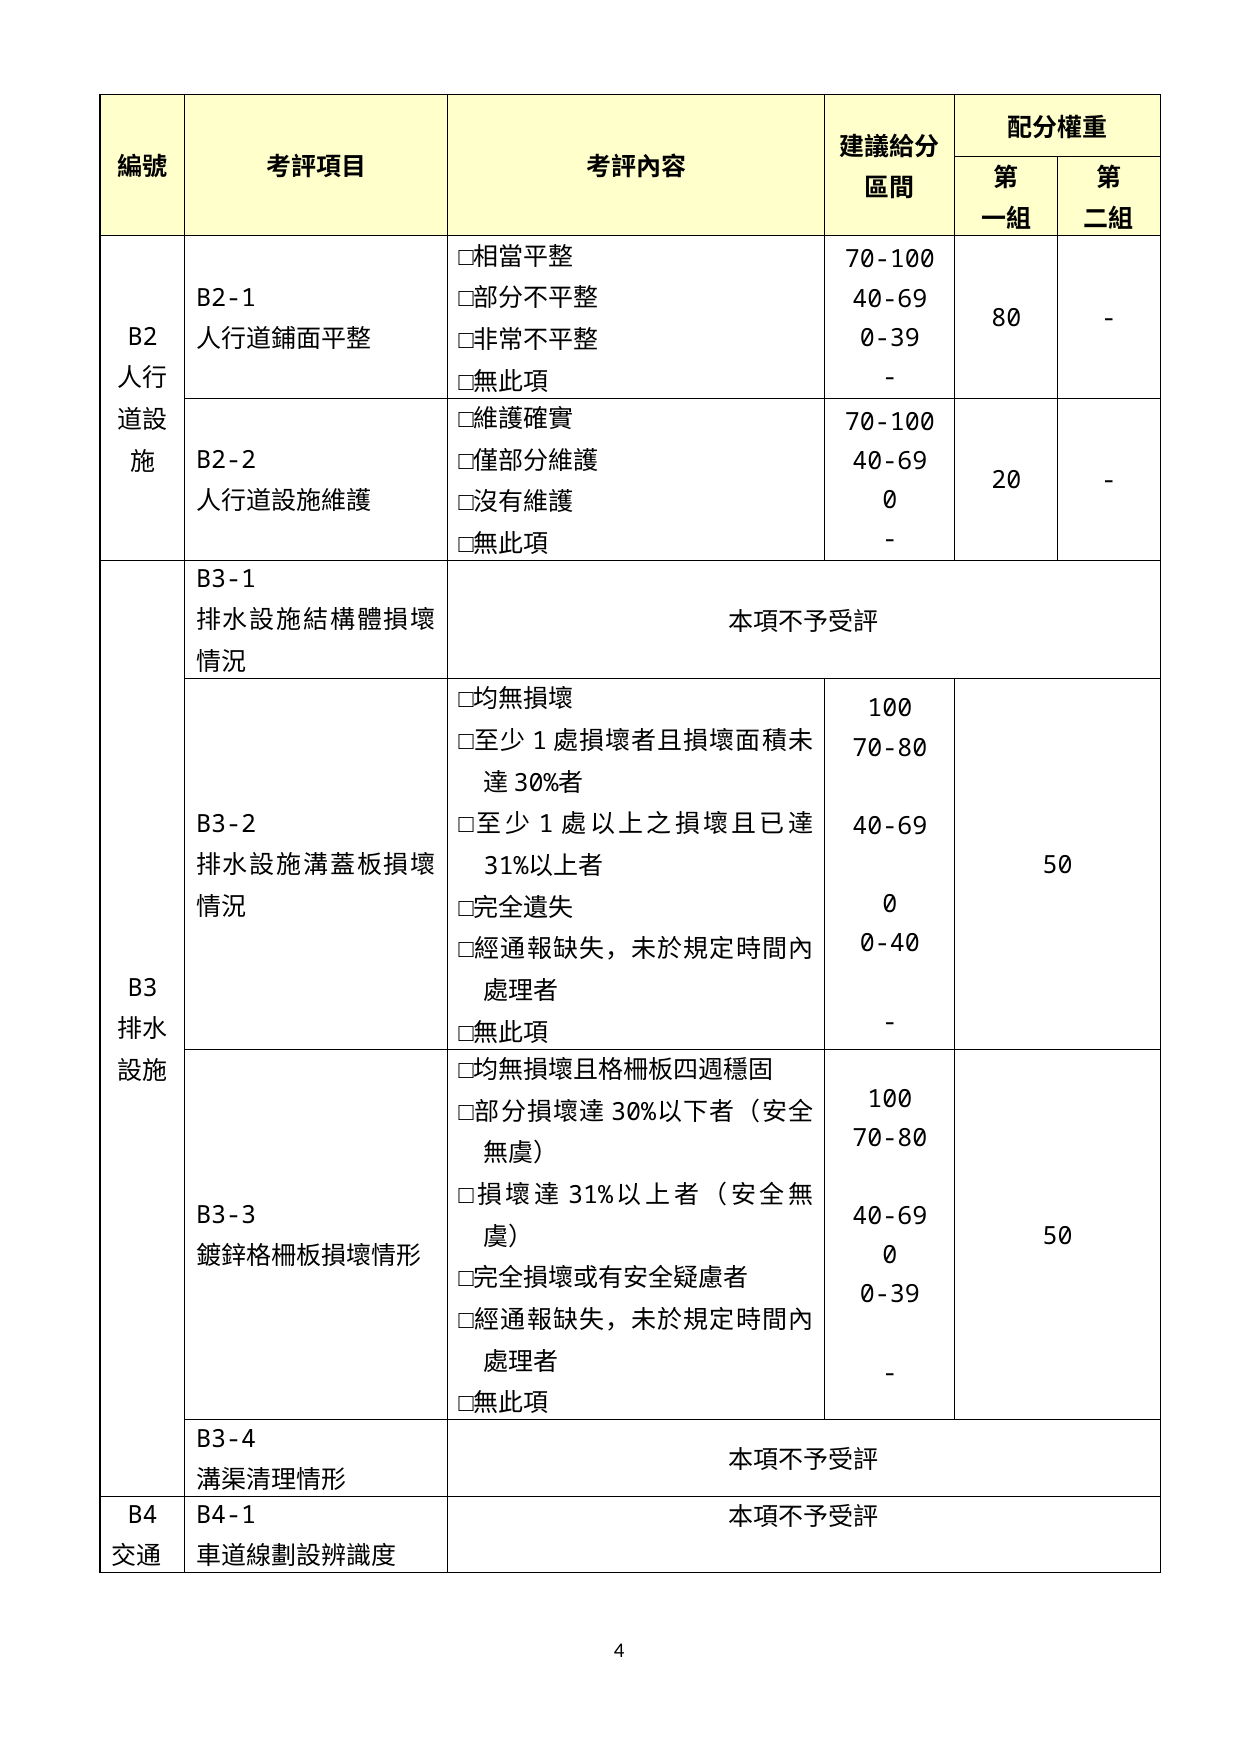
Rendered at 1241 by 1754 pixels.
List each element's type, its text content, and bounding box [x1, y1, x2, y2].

table_cell B4-1 車道線劃設辨識度 [185, 1497, 447, 1572]
table_cell B2 人行 道設施 [101, 236, 184, 560]
table_cell B3-1 排水設施結構體損壞情況 [185, 561, 447, 678]
table_cell 本項不予受評 [448, 1420, 1160, 1496]
table_cell 第 一組 [955, 157, 1057, 235]
table_cell 100 70-80 40-69 0 0-39 - [825, 1050, 954, 1419]
table_header 考評項目 [185, 95, 447, 235]
table_cell B3-4 溝渠清理情形 [185, 1420, 447, 1496]
table_cell B3 排水 設施 [101, 561, 184, 1496]
table_cell 50 [955, 679, 1160, 1048]
table_cell 第 二組 [1058, 157, 1160, 235]
table_header 配分權重 [955, 95, 1160, 156]
table_cell B3-2 排水設施溝蓋板損壞情況 [185, 679, 447, 1048]
table_cell 70-100 40-69 0 - [825, 399, 954, 560]
table_cell 100 70-80 40-69 0 0-40 - [825, 679, 954, 1048]
table_cell 本項不予受評 [448, 1497, 1160, 1572]
table_cell 50 [955, 1050, 1160, 1419]
table_cell B2-1 人行道鋪面平整 [185, 236, 447, 397]
table_header 編號 [101, 95, 184, 235]
table_header 考評內容 [448, 95, 824, 235]
table_cell 20 [955, 399, 1057, 560]
table_cell □均無損壞 □至少1處損壞者且損壞面積未達30%者 □至少1處以上之損壞且已達31%以上者 □完全遺失 □經通報缺失，未於規定時間內處理者 □無此項 [448, 679, 824, 1048]
table_cell B4 交通 [101, 1497, 184, 1572]
table_cell - [1058, 236, 1160, 397]
table_cell B3-3 鍍鋅格柵板損壞情形 [185, 1050, 447, 1419]
table_cell 本項不予受評 [448, 561, 1160, 678]
table_header 建議給分區間 [825, 95, 954, 235]
table_cell □均無損壞且格柵板四週穩固 □部分損壞達30%以下者（安全無虞） □損壞達31%以上者（安全無虞） □完全損壞或有安全疑慮者 □經通報缺失，未於規定時間內處理者 □無此項 [448, 1050, 824, 1419]
table_cell B2-2 人行道設施維護 [185, 399, 447, 560]
table_cell □維護確實 □僅部分維護 □沒有維護 □無此項 [448, 399, 824, 560]
table_cell 70-100 40-69 0-39 - [825, 236, 954, 397]
table_cell □相當平整 □部分不平整 □非常不平整 □無此項 [448, 236, 824, 397]
table_cell 80 [955, 236, 1057, 397]
table_cell - [1058, 399, 1160, 560]
